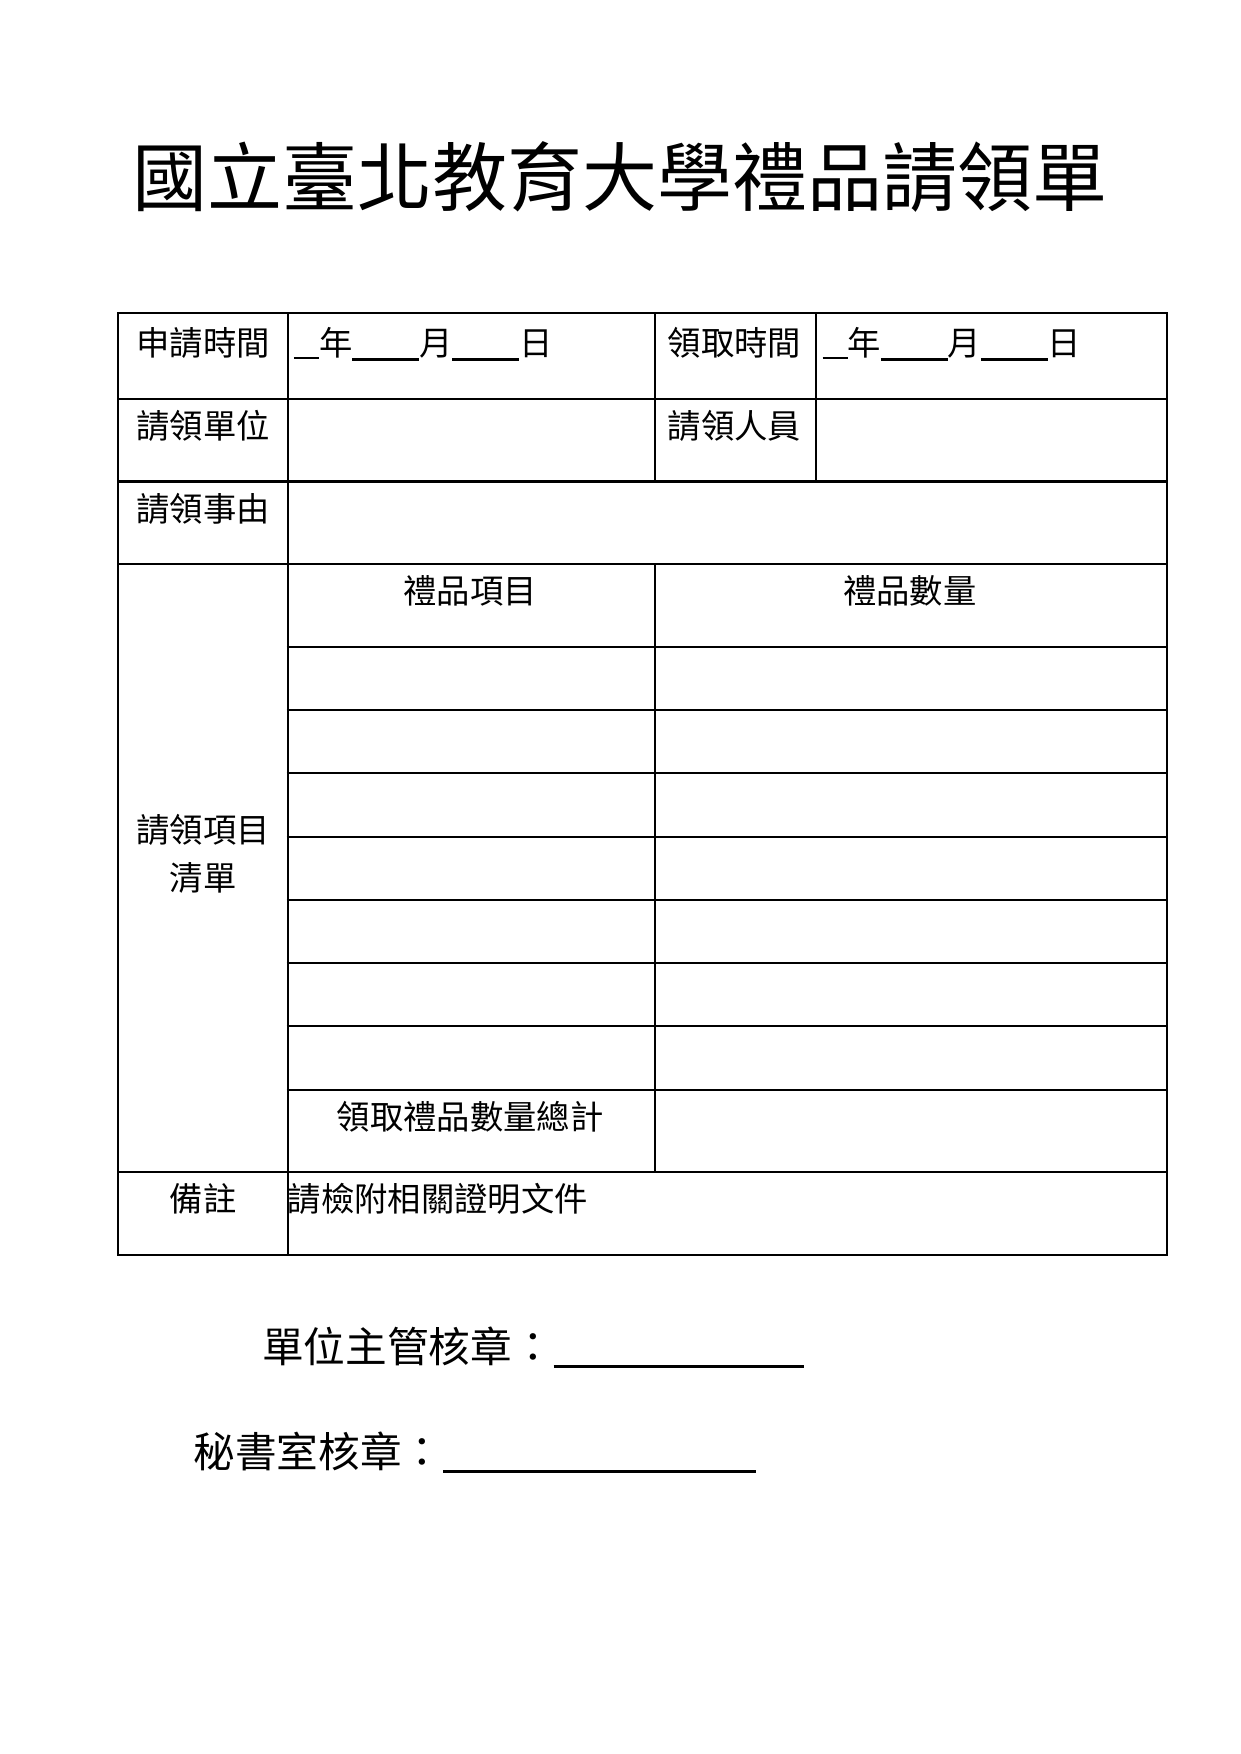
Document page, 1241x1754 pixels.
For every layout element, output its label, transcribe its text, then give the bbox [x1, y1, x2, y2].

table_cell [289, 964, 654, 1025]
table_cell [289, 711, 654, 772]
table_cell [289, 774, 654, 836]
text 國立臺北教育大學禮品請領單 [118, 118, 1122, 227]
table_cell [289, 901, 654, 962]
table_cell [289, 1027, 654, 1088]
table_header 領取時間 [656, 314, 815, 398]
table_cell [289, 838, 654, 899]
table_cell [656, 1091, 1166, 1171]
table_cell 備註 [119, 1173, 287, 1254]
table_cell [656, 838, 1166, 899]
table_cell [656, 711, 1166, 772]
table_cell 請領人員 [656, 400, 815, 480]
text 單位主管核章： [118, 1314, 1122, 1374]
table_header 申請時間 [119, 314, 287, 398]
table_cell [656, 648, 1166, 709]
table_cell [289, 648, 654, 709]
table_cell [289, 483, 1166, 563]
table_cell [656, 774, 1166, 836]
table_cell [289, 400, 654, 480]
table_cell 禮品項目 [289, 565, 654, 646]
table_cell [656, 964, 1166, 1025]
table_header 年 月 日 [817, 314, 1166, 398]
table_cell 請領事由 [119, 483, 287, 563]
table_cell 禮品數量 [656, 565, 1166, 646]
table_header 年 月 日 [289, 314, 654, 398]
table_cell [656, 901, 1166, 962]
table_cell 領取禮品數量總計 [289, 1091, 654, 1171]
table_cell 請檢附相關證明文件 [289, 1173, 1166, 1254]
table_cell [817, 400, 1166, 480]
text 秘書室核章： [118, 1419, 1122, 1479]
table_cell 請領單位 [119, 400, 287, 480]
table_cell [656, 1027, 1166, 1088]
table_cell 請領項目清單 [119, 565, 287, 1171]
